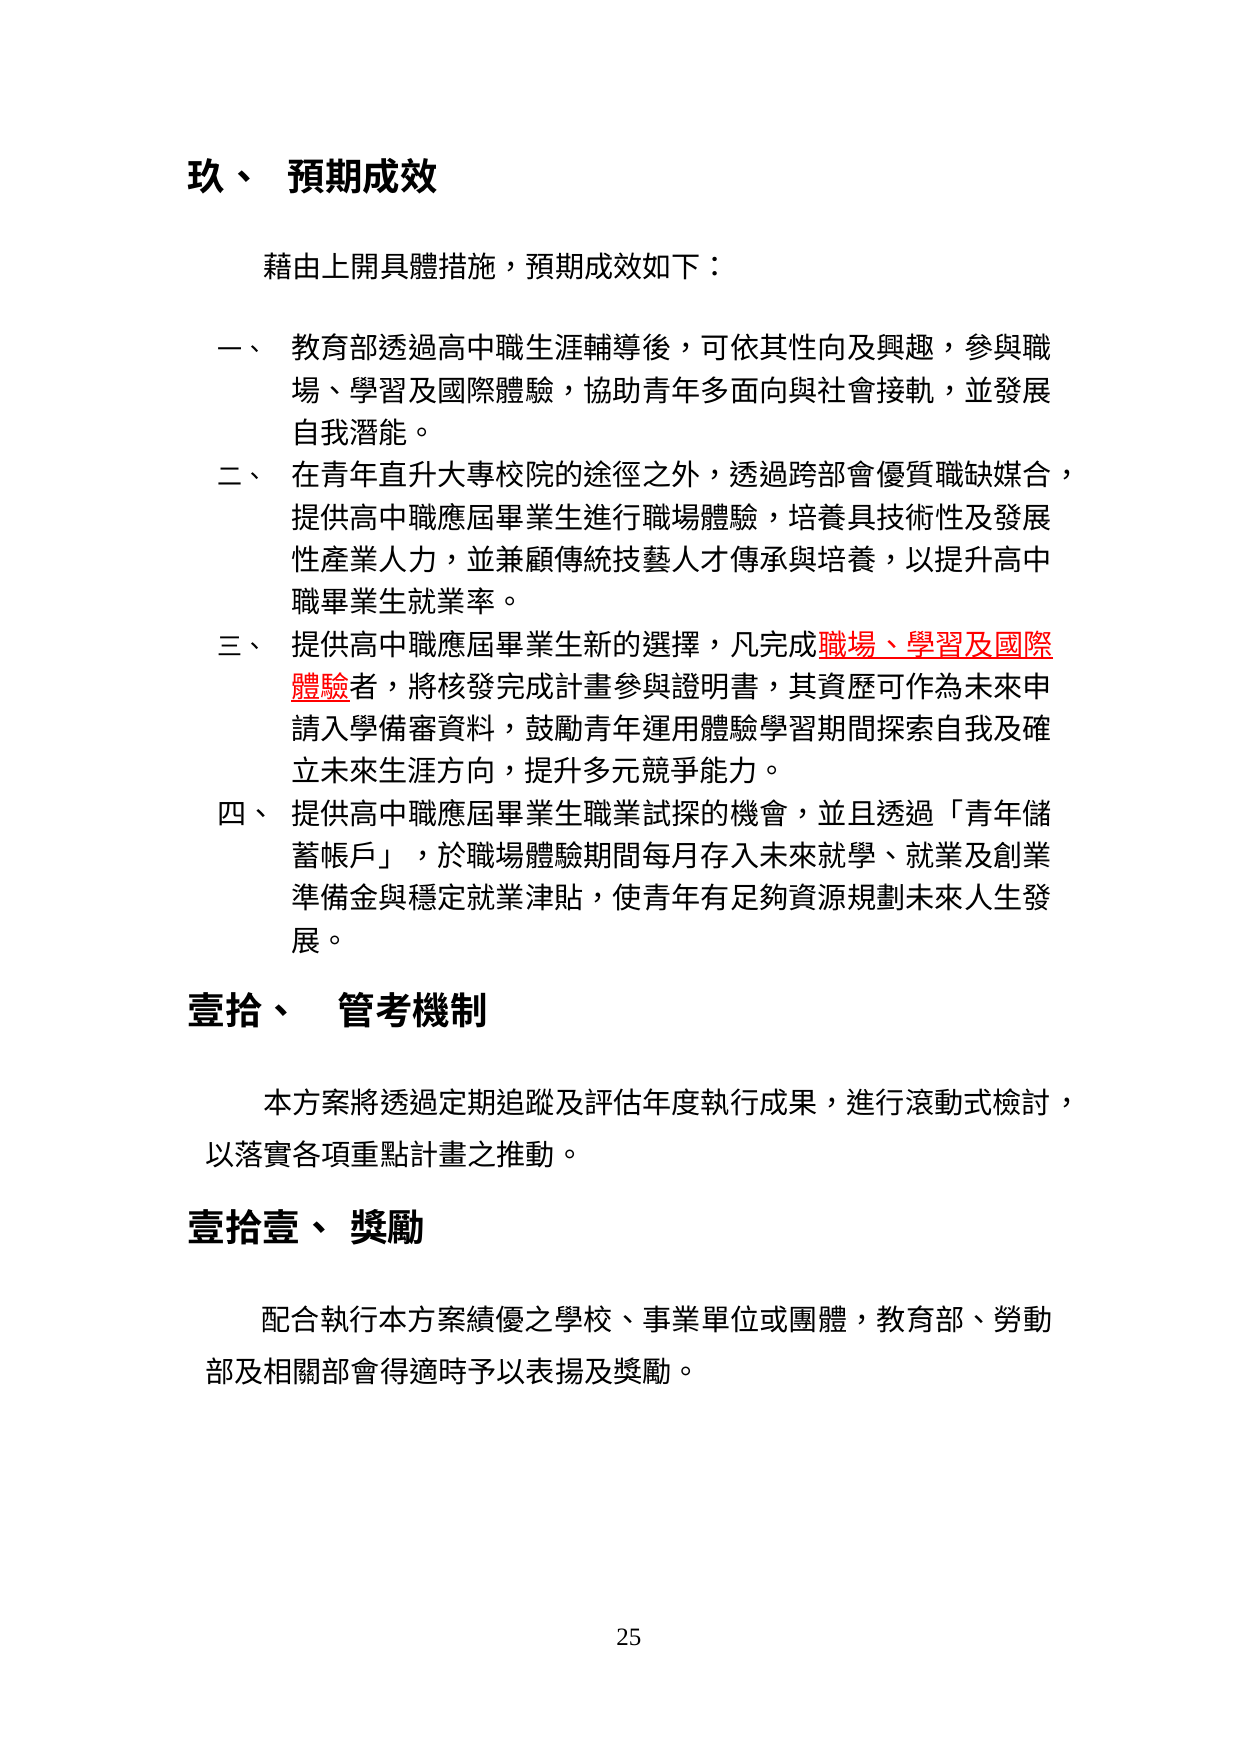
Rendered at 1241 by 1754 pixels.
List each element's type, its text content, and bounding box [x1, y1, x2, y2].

text 本方案將透過定期追蹤及評估年度執行成果，進行滾動式檢討，以落實各項重點計畫之推動。 [205, 1072, 1053, 1176]
subtitle 管考機制 [187, 984, 1053, 1034]
subtitle 獎勵 [187, 1201, 1053, 1251]
list 教育部透過高中職生涯輔導後，可依其性向及興趣，參與職場、學習及國際體驗，協助青年多面向與社會接軌，並發展自我潛能。 [217, 325, 1053, 452]
list 提供高中職應屆畢業生職業試探的機會，並且透過「青年儲蓄帳戶」，於職場體驗期間每月存入未來就學、就業及創業準備金與穩定就業津貼，使青年有足夠資源規劃未來人生發展。 [217, 790, 1053, 959]
list 在青年直升大專校院的途徑之外，透過跨部會優質職缺媒合，提供高中職應屆畢業生進行職場體驗，培養具技術性及發展性產業人力，並兼顧傳統技藝人才傳承與培養，以提升高中職畢業生就業率。 [217, 452, 1053, 621]
subtitle 預期成效 [187, 150, 1053, 200]
text 配合執行本方案績優之學校、事業單位或團體，教育部、勞動部及相關部會得適時予以表揚及獎勵。 [205, 1288, 1053, 1393]
text 藉由上開具體措施，預期成效如下： [205, 237, 1053, 287]
list 提供高中職應屆畢業生新的選擇，凡完成職場、學習及國際體驗者，將核發完成計畫參與證明書，其資歷可作為未來申請入學備審資料，鼓勵青年運用體驗學習期間探索自我及確立未來生涯方向，提升多元競爭能力。 [217, 621, 1053, 790]
